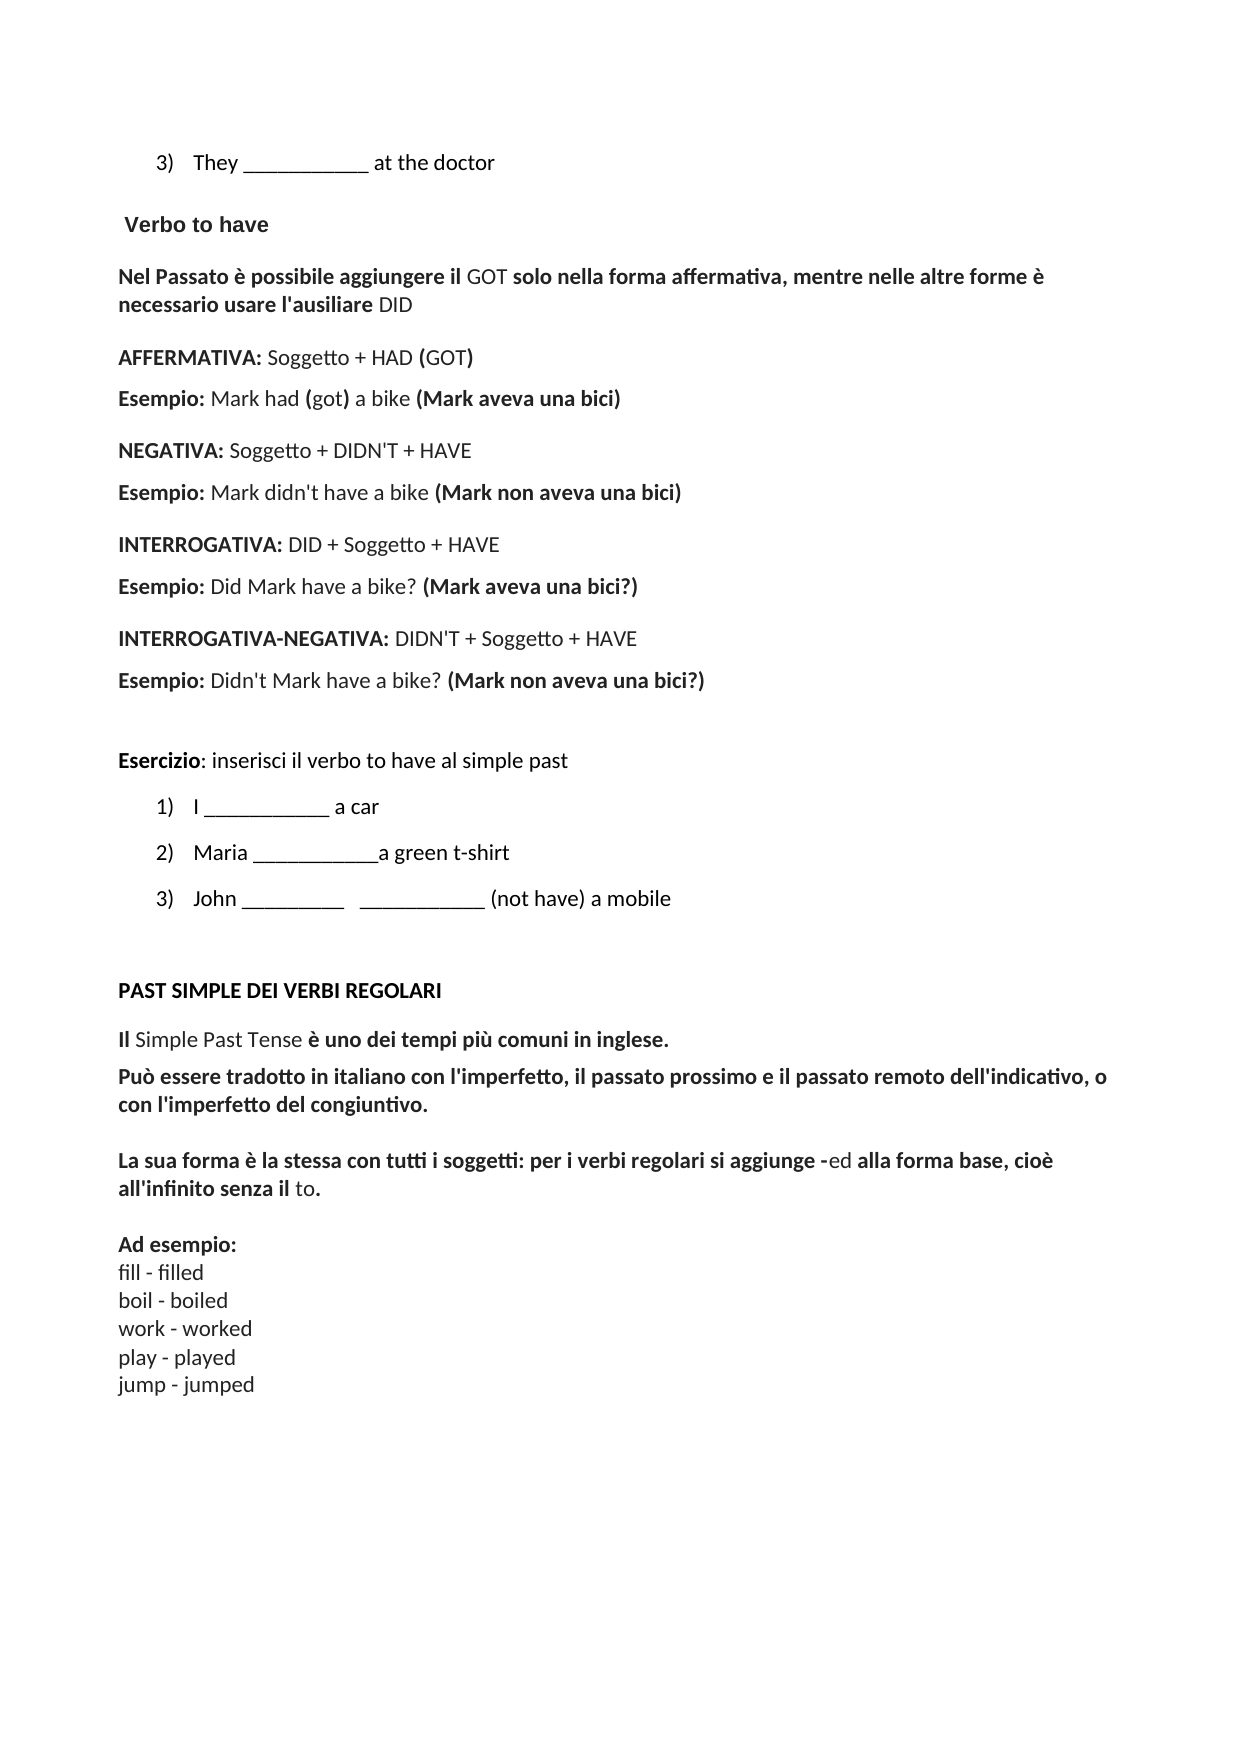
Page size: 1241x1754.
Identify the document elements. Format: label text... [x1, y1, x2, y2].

list They ___________ at the doctor [156, 148, 1122, 176]
subtitle AFFERMATIVA: Soggetto + HAD (GOT) [118, 343, 1122, 371]
list I ___________ a car [156, 792, 1122, 820]
subtitle INTERROGATIVA: DID + Soggetto + HAVE [118, 531, 1122, 559]
subtitle Esempio: Didn't Mark have a bike? (Mark non aveva una bici?) [118, 666, 1122, 694]
subtitle Esempio: Did Mark have a bike? (Mark aveva una bici?) [118, 572, 1122, 600]
list John _________ ___________ (not have) a mobile [156, 884, 1122, 912]
subtitle Esempio: Mark had (got) a bike (Mark aveva una bici) [118, 384, 1122, 412]
subtitle Il Simple Past Tense è uno dei tempi più comuni in inglese. [118, 1025, 1122, 1053]
list Maria ___________a green t-shirt [156, 838, 1122, 866]
subtitle Esempio: Mark didn't have a bike (Mark non aveva una bici) [118, 478, 1122, 506]
subtitle Nel Passato è possibile aggiungere il GOT solo nella forma affermativa, mentre nelle altre forme è necessario usare l'ausiliare DID [118, 262, 1122, 318]
text Esercizio: inserisci il verbo to have al simple past [118, 746, 1122, 774]
subtitle NEGATIVA: Soggetto + DIDN'T + HAVE [118, 437, 1122, 465]
subtitle INTERROGATIVA-NEGATIVA: DIDN'T + Soggetto + HAVE [118, 624, 1122, 653]
subtitle Può essere tradotto in italiano con l'imperfetto, il passato prossimo e il passato remoto dell'indicativo, o con l'imperfetto del congiuntivo. La sua forma è la stessa con tutti i soggetti: per i verbi regolari si aggiunge -ed alla forma base, cioè all'infinito senza il to. Ad esempio: fill - filled boil - boiled work - worked play - played jump - jumped [118, 1062, 1122, 1399]
subtitle Verbo to have [118, 212, 1122, 237]
text PAST SIMPLE DEI VERBI REGOLARI [118, 977, 1122, 1004]
